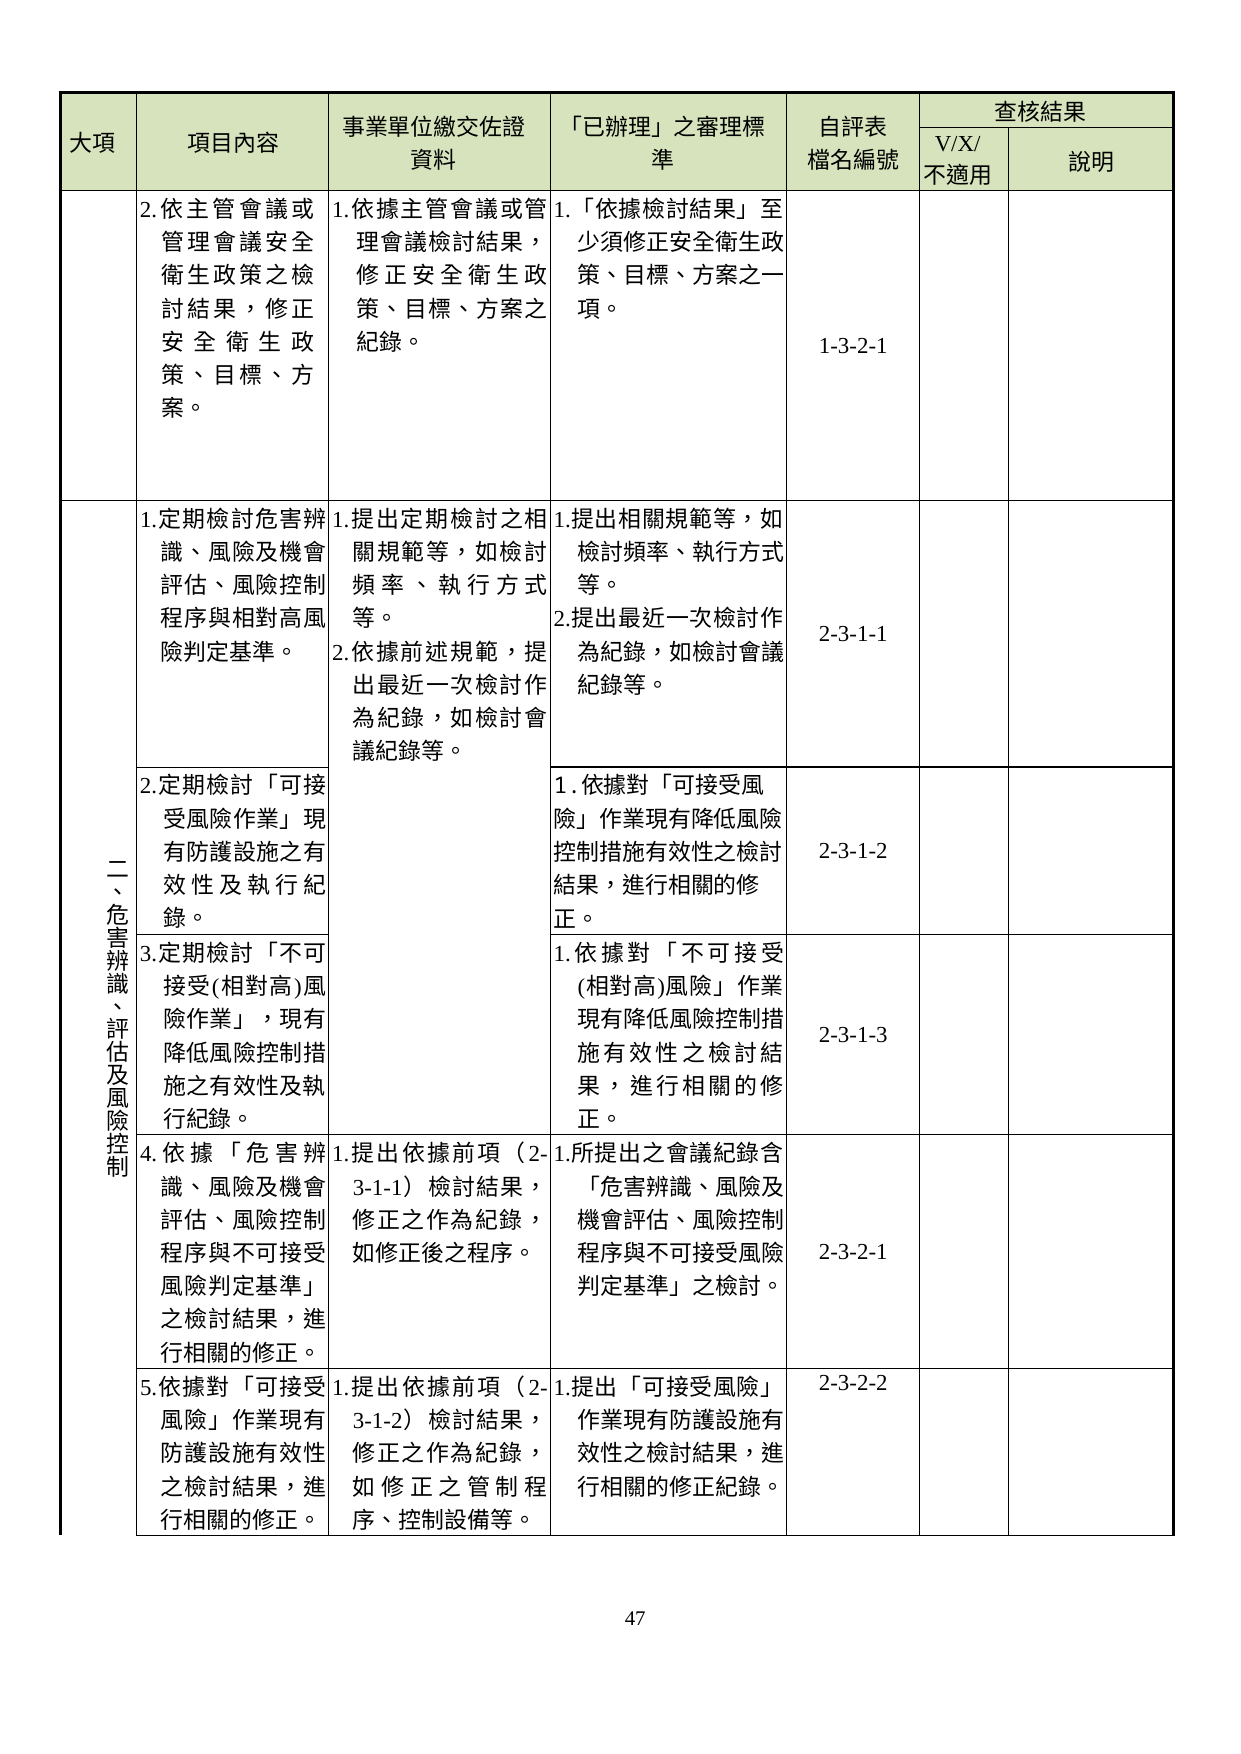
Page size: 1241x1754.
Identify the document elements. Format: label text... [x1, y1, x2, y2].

table_cell [1009, 191, 1172, 499]
table_cell 二、危害辨識、評估及風險控制 [62, 501, 136, 1535]
table_cell 2-3-1-2 [787, 768, 919, 934]
table_cell 1.提出「可接受風險」作業現有防護設施有效性之檢討結果，進行相關的修正紀錄。 [551, 1369, 786, 1535]
table_cell 4.依據「危害辨識、風險及機會評估、風險控制程序與不可接受風險判定基準」之檢討結果，進行相關的修正。 [137, 1135, 328, 1368]
table_cell [1009, 1369, 1172, 1535]
table_cell 2-3-2-2 [787, 1369, 919, 1535]
table_header 「已辦理」之審理標準 [551, 94, 786, 190]
table_cell [1009, 935, 1172, 1134]
table_header 項目內容 [137, 94, 328, 190]
table_cell 5.依據對「可接受風險」作業現有防護設施有效性之檢討結果，進行相關的修正。 [137, 1369, 328, 1535]
table_cell 2.依主管會議或管理會議安全衛生政策之檢討結果，修正安全衛生政策、目標、方案。 [137, 191, 328, 499]
table_cell 1.所提出之會議紀錄含「危害辨識、風險及機會評估、風險控制程序與不可接受風險判定基準」之檢討。 [551, 1135, 786, 1368]
table_cell 2-3-1-3 [787, 935, 919, 1134]
table_cell 2-3-2-1 [787, 1135, 919, 1368]
table_header 事業單位繳交佐證資料 [329, 94, 550, 190]
table_cell 1.定期檢討危害辨識、風險及機會評估、風險控制程序與相對高風險判定基準。 [137, 501, 328, 766]
table_cell 1.提出依據前項（2-3-1-1）檢討結果，修正之作為紀錄，如修正後之程序。 [329, 1135, 550, 1368]
table_cell [329, 934, 550, 1134]
table_cell 1-3-2-1 [787, 191, 919, 499]
table_cell [1009, 768, 1172, 934]
table_cell 2.定期檢討「可接受風險作業」現有防護設施之有效性及執行紀錄。 [137, 768, 328, 934]
table_cell 1.提出定期檢討之相關規範等，如檢討頻率、執行方式等。 2.依據前述規範，提出最近一次檢討作為紀錄，如檢討會議紀錄等。 [329, 501, 550, 766]
table_header 大項 [62, 94, 136, 190]
table_cell 1.提出相關規範等，如檢討頻率、執行方式等。 2.提出最近一次檢討作為紀錄，如檢討會議紀錄等。 [551, 501, 786, 766]
table_cell [1009, 501, 1172, 766]
table_cell 2-3-1-1 [787, 501, 919, 766]
table_cell 1.提出依據前項（2-3-1-2）檢討結果，修正之作為紀錄，如修正之管制程序、控制設備等。 [329, 1369, 550, 1535]
table_cell [920, 1135, 1008, 1368]
table_cell 1.依據主管會議或管理會議檢討結果，修正安全衛生政策、目標、方案之紀錄。 [329, 191, 550, 499]
table_cell [920, 191, 1008, 499]
table_cell 1.依據對「可接受風險」作業現有降低風險控制措施有效性之檢討結果，進行相關的修正。 [551, 768, 786, 934]
table_cell [920, 935, 1008, 1134]
table_cell 一、組織前後環節鑑別、安全衛生政策、目標、方案 [62, 191, 136, 499]
table_cell V/X/ 不適用 [920, 128, 1008, 190]
table_cell [920, 768, 1008, 934]
table_cell [920, 1369, 1008, 1535]
table_cell 1.依據對「不可接受(相對高)風險」作業現有降低風險控制措施有效性之檢討結果，進行相關的修正。 [551, 935, 786, 1134]
table_cell [1009, 1135, 1172, 1368]
table_header 查核結果 [920, 94, 1172, 127]
table_header 自評表 檔名編號 [787, 94, 919, 190]
table_cell [920, 501, 1008, 766]
table_cell [329, 766, 550, 934]
table_cell 1.「依據檢討結果」至少須修正安全衛生政策、目標、方案之一項。 [551, 191, 786, 499]
table_cell 3.定期檢討「不可接受(相對高)風險作業」，現有降低風險控制措施之有效性及執行紀錄。 [137, 935, 328, 1134]
table_cell 說明 [1009, 128, 1172, 190]
